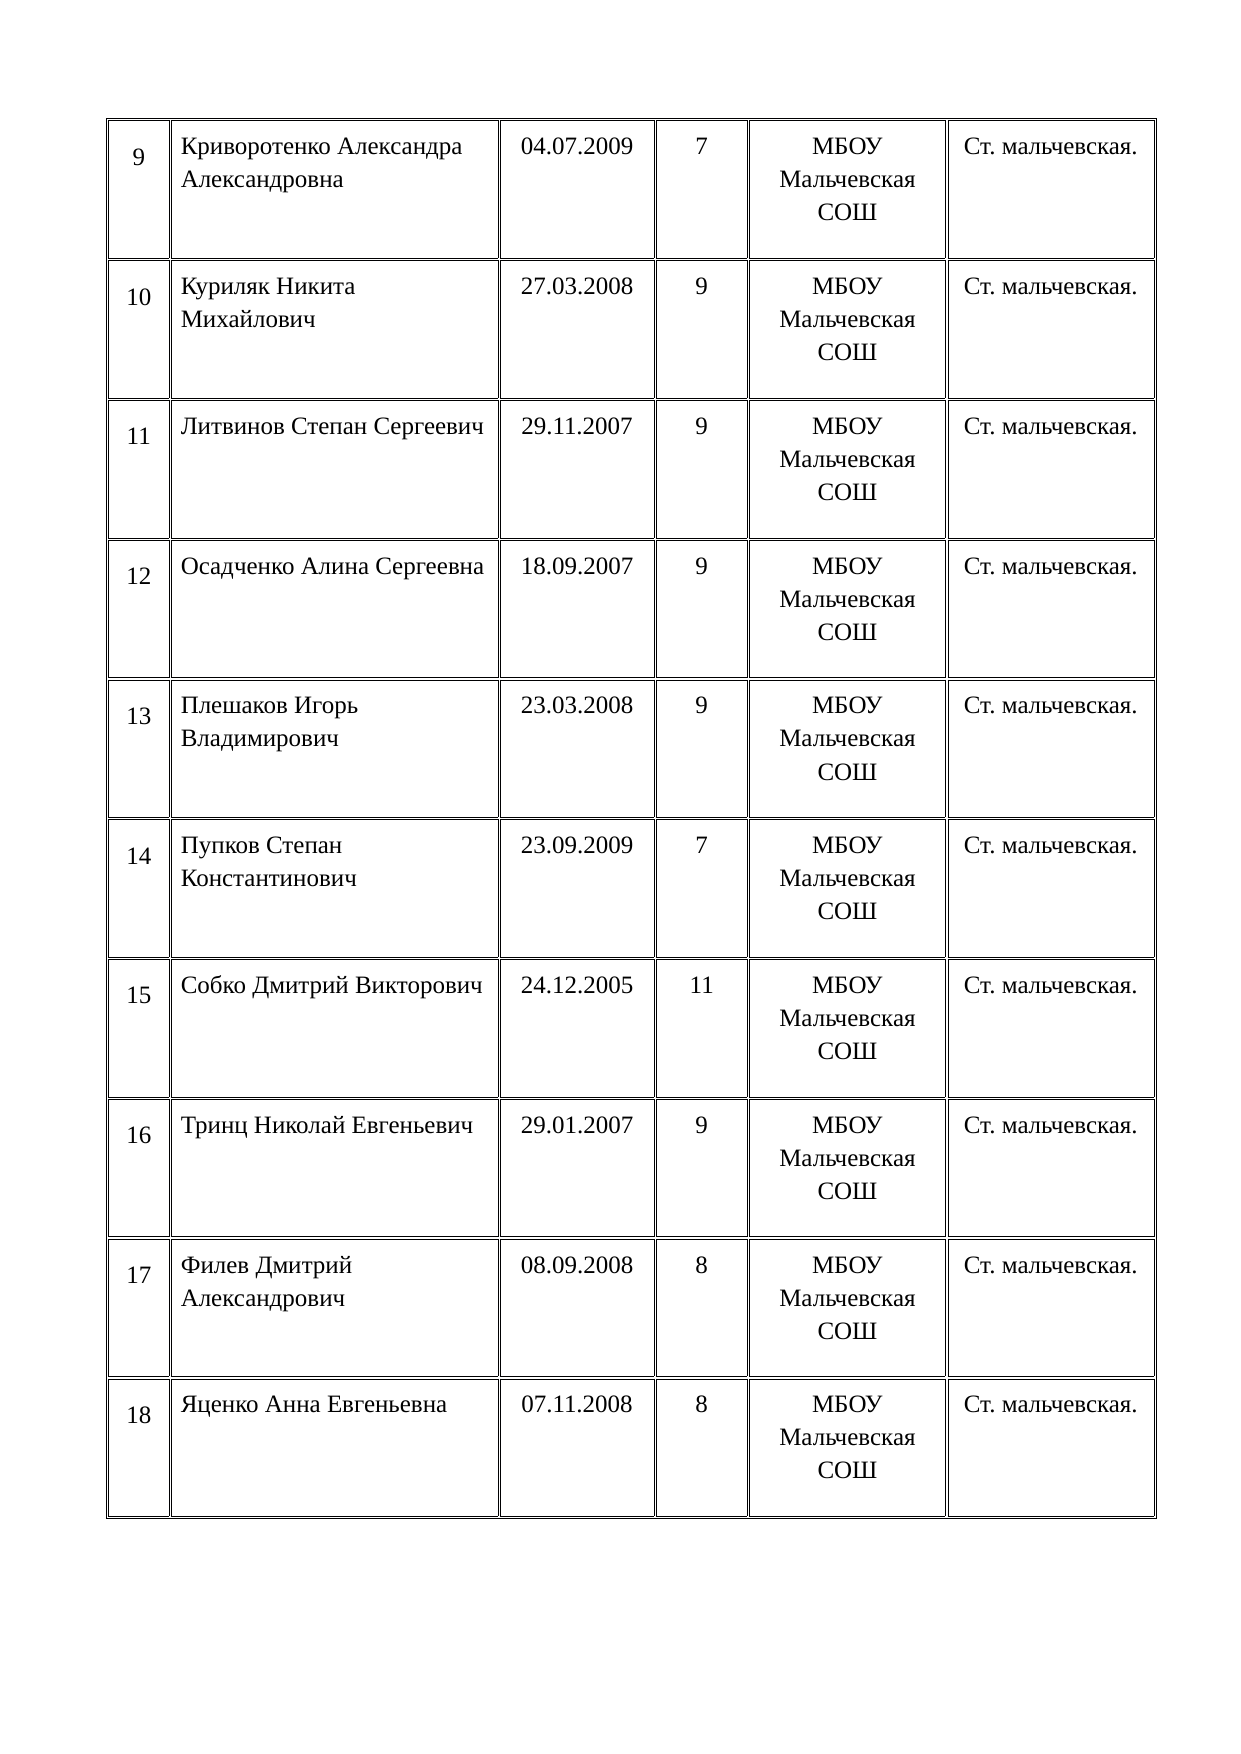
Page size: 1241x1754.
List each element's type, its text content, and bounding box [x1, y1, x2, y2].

table_cell 16 [109, 1100, 169, 1236]
table_cell 04.07.2009 [501, 121, 654, 258]
table_cell 10 [109, 261, 169, 398]
table_cell Литвинов Степан Сергеевич [172, 401, 498, 537]
table_cell 11 [657, 960, 747, 1097]
table_cell Ст. мальчевская. [949, 820, 1154, 957]
table_cell 15 [109, 960, 169, 1097]
table_cell Ст. мальчевская. [949, 1240, 1154, 1376]
table_cell 07.11.2008 [501, 1380, 654, 1516]
table_cell 9 [109, 121, 169, 258]
table_cell Ст. мальчевская. [949, 1100, 1154, 1236]
table_cell 23.03.2008 [501, 681, 654, 817]
table_cell Пупков Степан Константинович [172, 820, 498, 957]
table_cell МБОУ Мальчевская СОШ [750, 541, 945, 677]
table_cell МБОУ Мальчевская СОШ [750, 820, 945, 957]
table_cell 23.09.2009 [501, 820, 654, 957]
table_cell Тринц Николай Евгеньевич [172, 1100, 498, 1236]
table_cell 12 [109, 541, 169, 677]
table_cell Ст. мальчевская. [949, 681, 1154, 817]
table_cell Плешаков Игорь Владимирович [172, 681, 498, 817]
table_cell МБОУ Мальчевская СОШ [750, 681, 945, 817]
table_cell 29.01.2007 [501, 1100, 654, 1236]
table_cell Ст. мальчевская. [949, 261, 1154, 398]
table_cell Собко Дмитрий Викторович [172, 960, 498, 1097]
table_cell МБОУ Мальчевская СОШ [750, 960, 945, 1097]
table_cell МБОУ Мальчевская СОШ [750, 1380, 945, 1516]
table_cell 18 [109, 1380, 169, 1516]
table_cell 14 [109, 820, 169, 957]
table_cell 27.03.2008 [501, 261, 654, 398]
table_cell Яценко Анна Евгеньевна [172, 1380, 498, 1516]
table_cell 9 [657, 261, 747, 398]
table_cell 18.09.2007 [501, 541, 654, 677]
table_cell 24.12.2005 [501, 960, 654, 1097]
table_cell МБОУ Мальчевская СОШ [750, 401, 945, 537]
table_cell Филев Дмитрий Александрович [172, 1240, 498, 1376]
table_cell Ст. мальчевская. [949, 401, 1154, 537]
table_cell Осадченко Алина Сергеевна [172, 541, 498, 677]
table_cell 11 [109, 401, 169, 537]
table_cell 9 [657, 1100, 747, 1236]
table_cell 9 [657, 401, 747, 537]
table_cell 7 [657, 121, 747, 258]
table_cell МБОУ Мальчевская СОШ [750, 261, 945, 398]
table_cell 7 [657, 820, 747, 957]
table_cell 9 [657, 681, 747, 817]
table_cell 29.11.2007 [501, 401, 654, 537]
table_cell Ст. мальчевская. [949, 960, 1154, 1097]
table_cell Криворотенко Александра Александровна [172, 121, 498, 258]
table_cell 9 [657, 541, 747, 677]
table_cell Ст. мальчевская. [949, 121, 1154, 258]
table_cell Ст. мальчевская. [949, 541, 1154, 677]
table_cell Куриляк Никита Михайлович [172, 261, 498, 398]
table_cell 17 [109, 1240, 169, 1376]
table_cell МБОУ Мальчевская СОШ [750, 121, 945, 258]
table_cell Ст. мальчевская. [949, 1380, 1154, 1516]
table_cell МБОУ Мальчевская СОШ [750, 1100, 945, 1236]
table_cell МБОУ Мальчевская СОШ [750, 1240, 945, 1376]
table_cell 13 [109, 681, 169, 817]
table_cell 8 [657, 1380, 747, 1516]
table_cell 08.09.2008 [501, 1240, 654, 1376]
table_cell 8 [657, 1240, 747, 1376]
